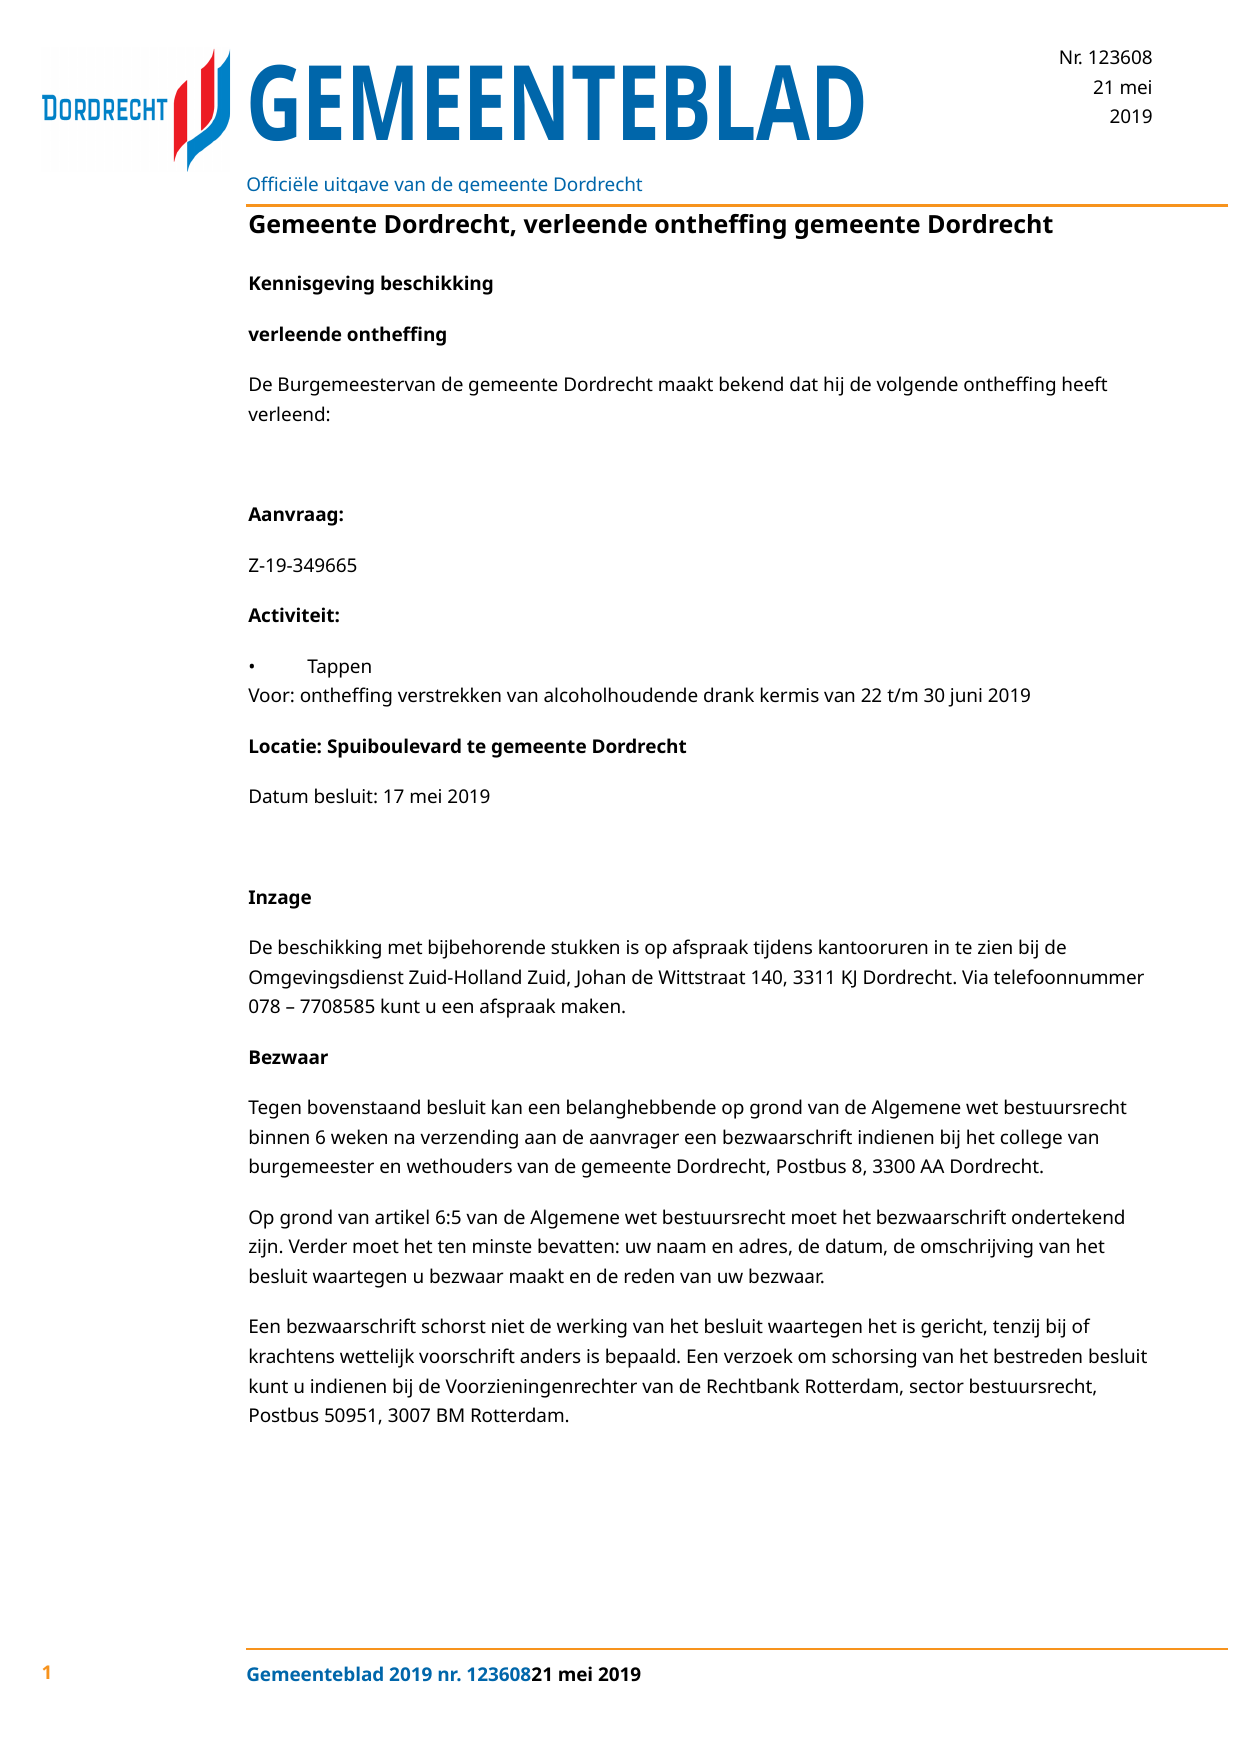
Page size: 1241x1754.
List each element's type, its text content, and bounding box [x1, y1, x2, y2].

text Datum besluit: 17 mei 2019 [248, 783, 1152, 809]
text Z-19-349665 [248, 552, 1152, 578]
text Voor: ontheffing verstrekken van alcoholhoudende drank kermis van 22 t/m 30 juni 2019 [248, 682, 1152, 708]
text Kennisgeving beschikking [248, 270, 1152, 296]
text Gemeente Dordrecht, verleende ontheffing gemeente Dordrecht [248, 207, 1152, 241]
text Activiteit: [248, 602, 1152, 628]
picture [41, 47, 231, 172]
text De beschikking met bijbehorende stukken is op afspraak tijdens kantooruren in te zien bij de Omgevingsdienst Zuid-Holland Zuid, Johan de Wittstraat 140, 3311 KJ Dordrecht. Via telefoonnummer 078 – 7708585 kunt u een afspraak maken. [248, 934, 1152, 1019]
text Een bezwaarschrift schorst niet de werking van het besluit waartegen het is gericht, tenzij bij of krachtens wettelijk voorschrift anders is bepaald. Een verzoek om schorsing van het bestreden besluit kunt u indienen bij de Voorzieningenrechter van de Rechtbank Rotterdam, sector bestuursrecht, Postbus 50951, 3007 BM Rotterdam. [248, 1314, 1152, 1428]
text verleende ontheffing [248, 321, 1152, 346]
text Aanvraag: [248, 502, 1152, 527]
text Op grond van artikel 6:5 van de Algemene wet bestuursrecht moet het bezwaarschrift ondertekend zijn. Verder moet het ten minste bevatten: uw naam en adres, de datum, de omschrijving van het besluit waartegen u bezwaar maakt en de reden van uw bezwaar. [248, 1204, 1152, 1289]
text Inzage [248, 884, 1152, 910]
list Tappen [248, 653, 1152, 678]
text De Burgemeestervan de gemeente Dordrecht maakt bekend dat hij de volgende ontheffing heeft verleend: [248, 371, 1152, 426]
text Locatie: Spuiboulevard te gemeente Dordrecht [248, 733, 1152, 758]
text Bezwaar [248, 1044, 1152, 1070]
text Tegen bovenstaand besluit kan een belanghebbende op grond van de Algemene wet bestuursrecht binnen 6 weken na verzending aan de aanvrager een bezwaarschrift indienen bij het college van burgemeester en wethouders van de gemeente Dordrecht, Postbus 8, 3300 AA Dordrecht. [248, 1094, 1152, 1179]
